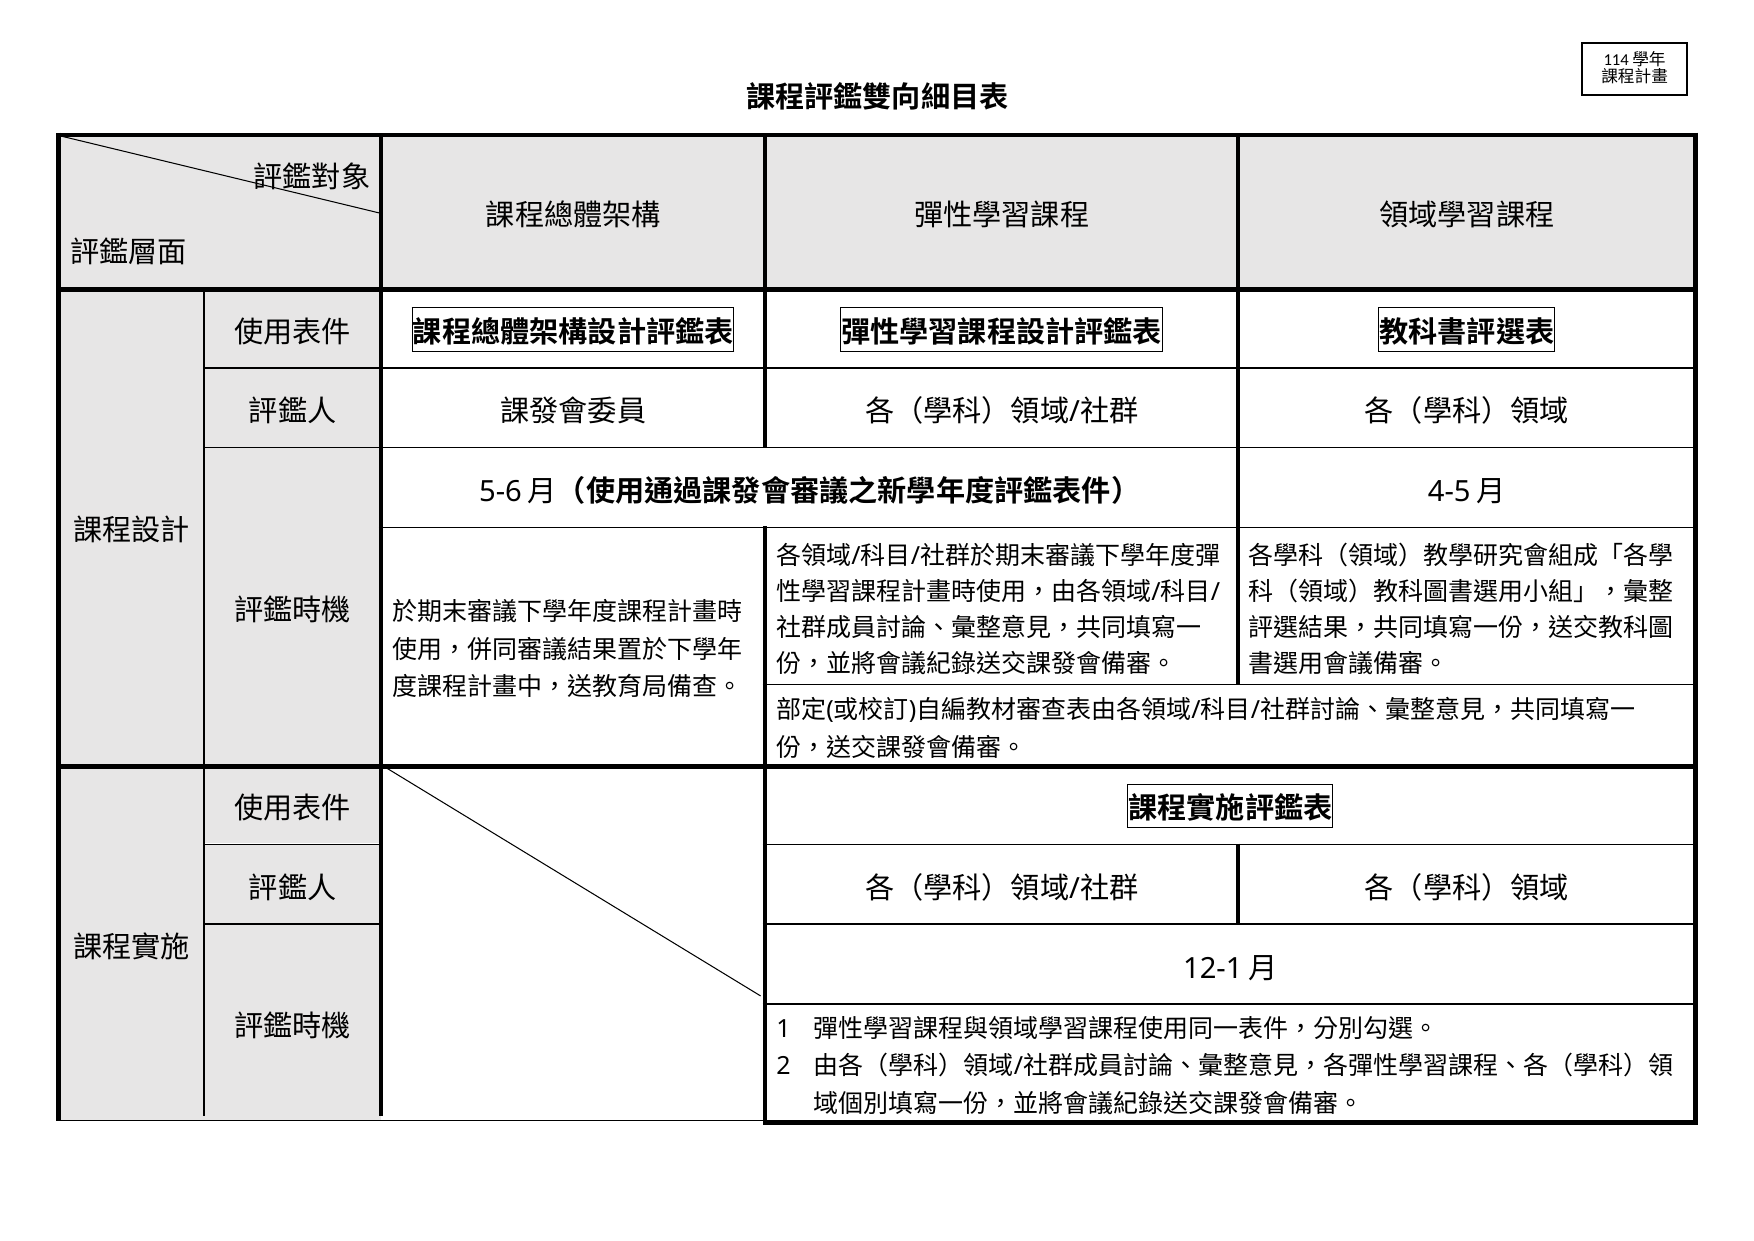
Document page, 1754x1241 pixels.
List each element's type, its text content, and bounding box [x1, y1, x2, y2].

table_cell 評鑑人 [205, 369, 379, 447]
table_cell 各（學科）領域 [1240, 845, 1693, 923]
table_header 領域學習課程 [1240, 137, 1693, 287]
table_cell 使用表件 [205, 769, 379, 843]
table_cell 部定(或校訂)自編教材審查表由各領域/科目/社群討論、彙整意見，共同填寫一份，送交課發會備審。 [767, 685, 1693, 764]
table_cell 12-1月 [767, 925, 1693, 1003]
table_cell 各學科（領域）教學研究會組成「各學科（領域）教科圖書選用小組」，彙整評選結果，共同填寫一份，送交教科圖書選用會議備審。 [1240, 528, 1693, 684]
table_cell 課發會委員 [383, 369, 763, 447]
table_cell 彈性學習課程設計評鑑表 [767, 292, 1236, 367]
text 課程評鑑雙向細目表 [59, 58, 1695, 133]
text 課程計畫 [1597, 69, 1672, 85]
table_cell 評鑑時機 [205, 448, 379, 764]
table_cell 各領域/科目/社群於期末審議下學年度彈性學習課程計畫時使用，由各領域/科目/社群成員討論、彙整意見，共同填寫一份，並將會議紀錄送交課發會備審。 [767, 528, 1236, 684]
table_cell 課程實施 [61, 769, 204, 1120]
table_header 彈性學習課程 [767, 137, 1236, 287]
text 114學年 [1597, 52, 1672, 69]
table_cell 評鑑人 [205, 845, 379, 923]
table_cell 各（學科）領域 [1240, 369, 1693, 447]
table_header 評鑑對象 評鑑層面 [61, 137, 379, 287]
table_cell 課程實施評鑑表 [767, 769, 1693, 843]
table_cell 教科書評選表 [1240, 292, 1693, 367]
table_cell 使用表件 [205, 292, 379, 367]
table_cell 於期末審議下學年度課程計畫時使用，併同審議結果置於下學年度課程計畫中，送教育局備查。 [383, 528, 763, 764]
table_cell 課程總體架構設計評鑑表 [383, 292, 763, 367]
table_cell 課程設計 [61, 292, 203, 764]
table_cell 各（學科）領域/社群 [767, 845, 1236, 923]
table_cell [381, 769, 763, 1120]
table_cell 5-6月（使用通過課發會審議之新學年度評鑑表件） [383, 448, 1236, 526]
table_cell 彈性學習課程與領域學習課程使用同一表件，分別勾選。 由各（學科）領域/社群成員討論、彙整意見，各彈性學習課程、各（學科）領域個別填寫一份，並將會議紀錄送交課發會備審。 [767, 1005, 1693, 1120]
table_cell 評鑑時機 [204, 925, 381, 1120]
table_header 課程總體架構 [383, 137, 763, 287]
table_cell 各（學科）領域/社群 [767, 369, 1236, 447]
table_cell 4-5月 [1240, 448, 1693, 526]
